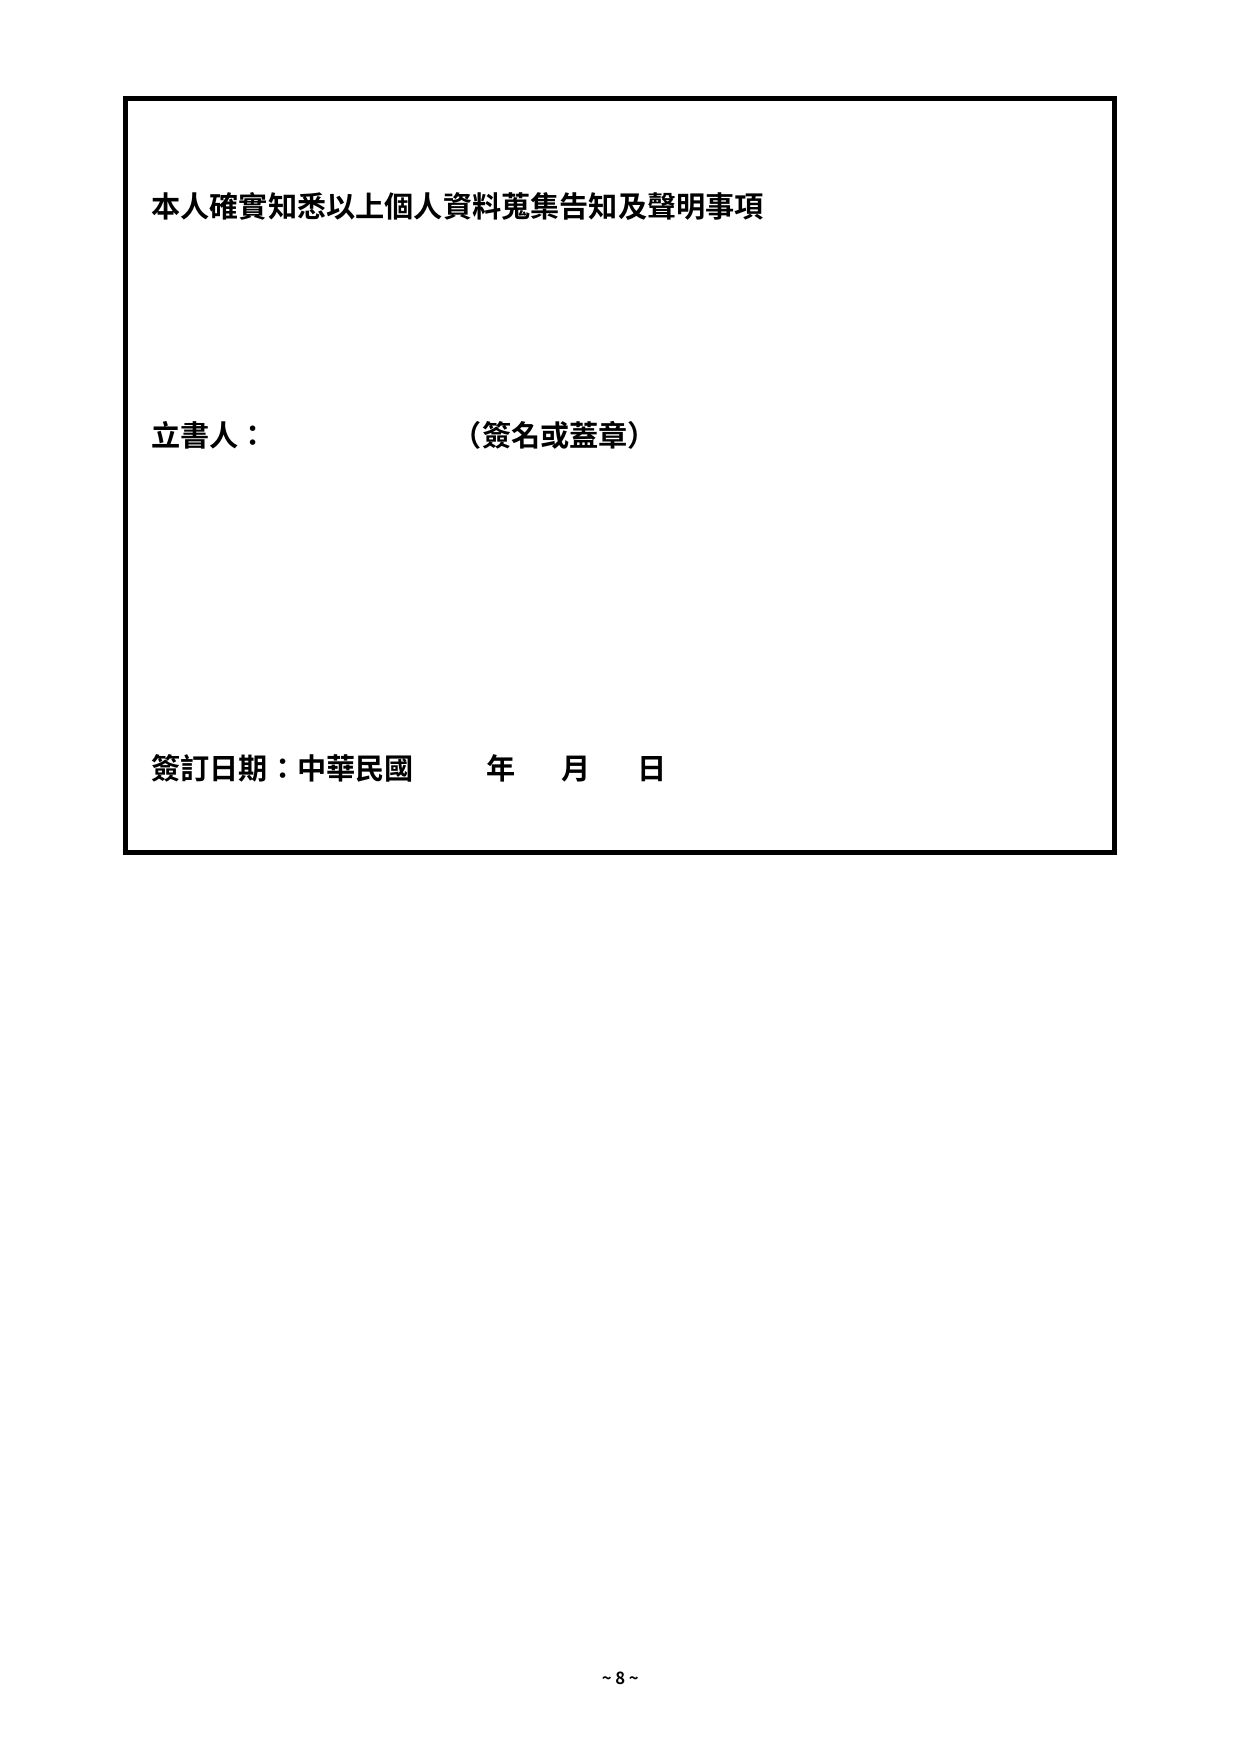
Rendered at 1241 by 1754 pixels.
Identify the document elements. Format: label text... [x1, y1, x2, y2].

table_header 本人確實知悉以上個人資料蒐集告知及聲明事項 立書人： （簽名或蓋章） 簽訂日期：中華民國 年 月 日 [128, 101, 1112, 850]
